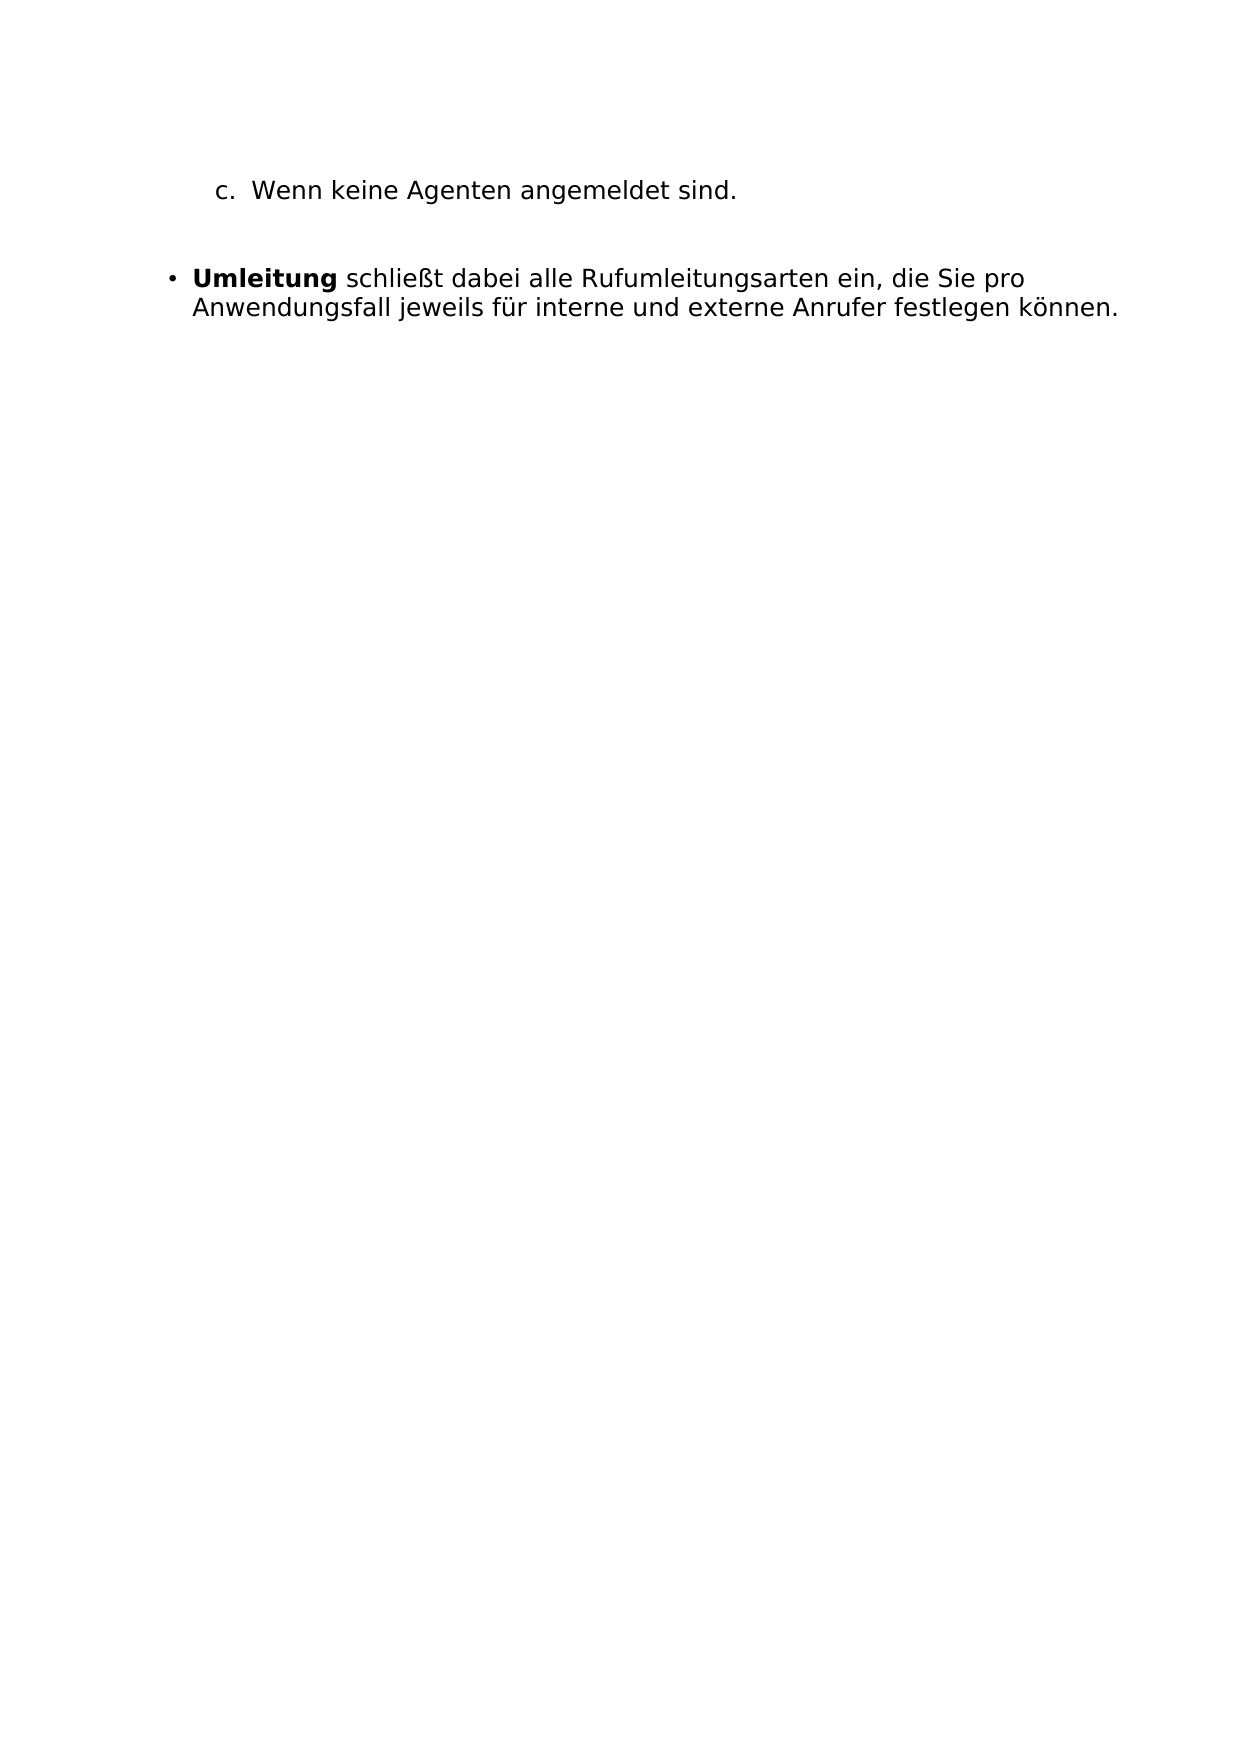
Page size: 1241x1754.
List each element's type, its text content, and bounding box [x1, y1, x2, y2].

list Umleitung schließt dabei alle Rufumleitungsarten ein, die Sie pro Anwendungsfall jeweils für interne und externe Anrufer festlegen können. [177, 264, 1122, 322]
list Wenn keine Agenten angemeldet sind. [236, 176, 1122, 264]
list [236, 118, 1122, 176]
